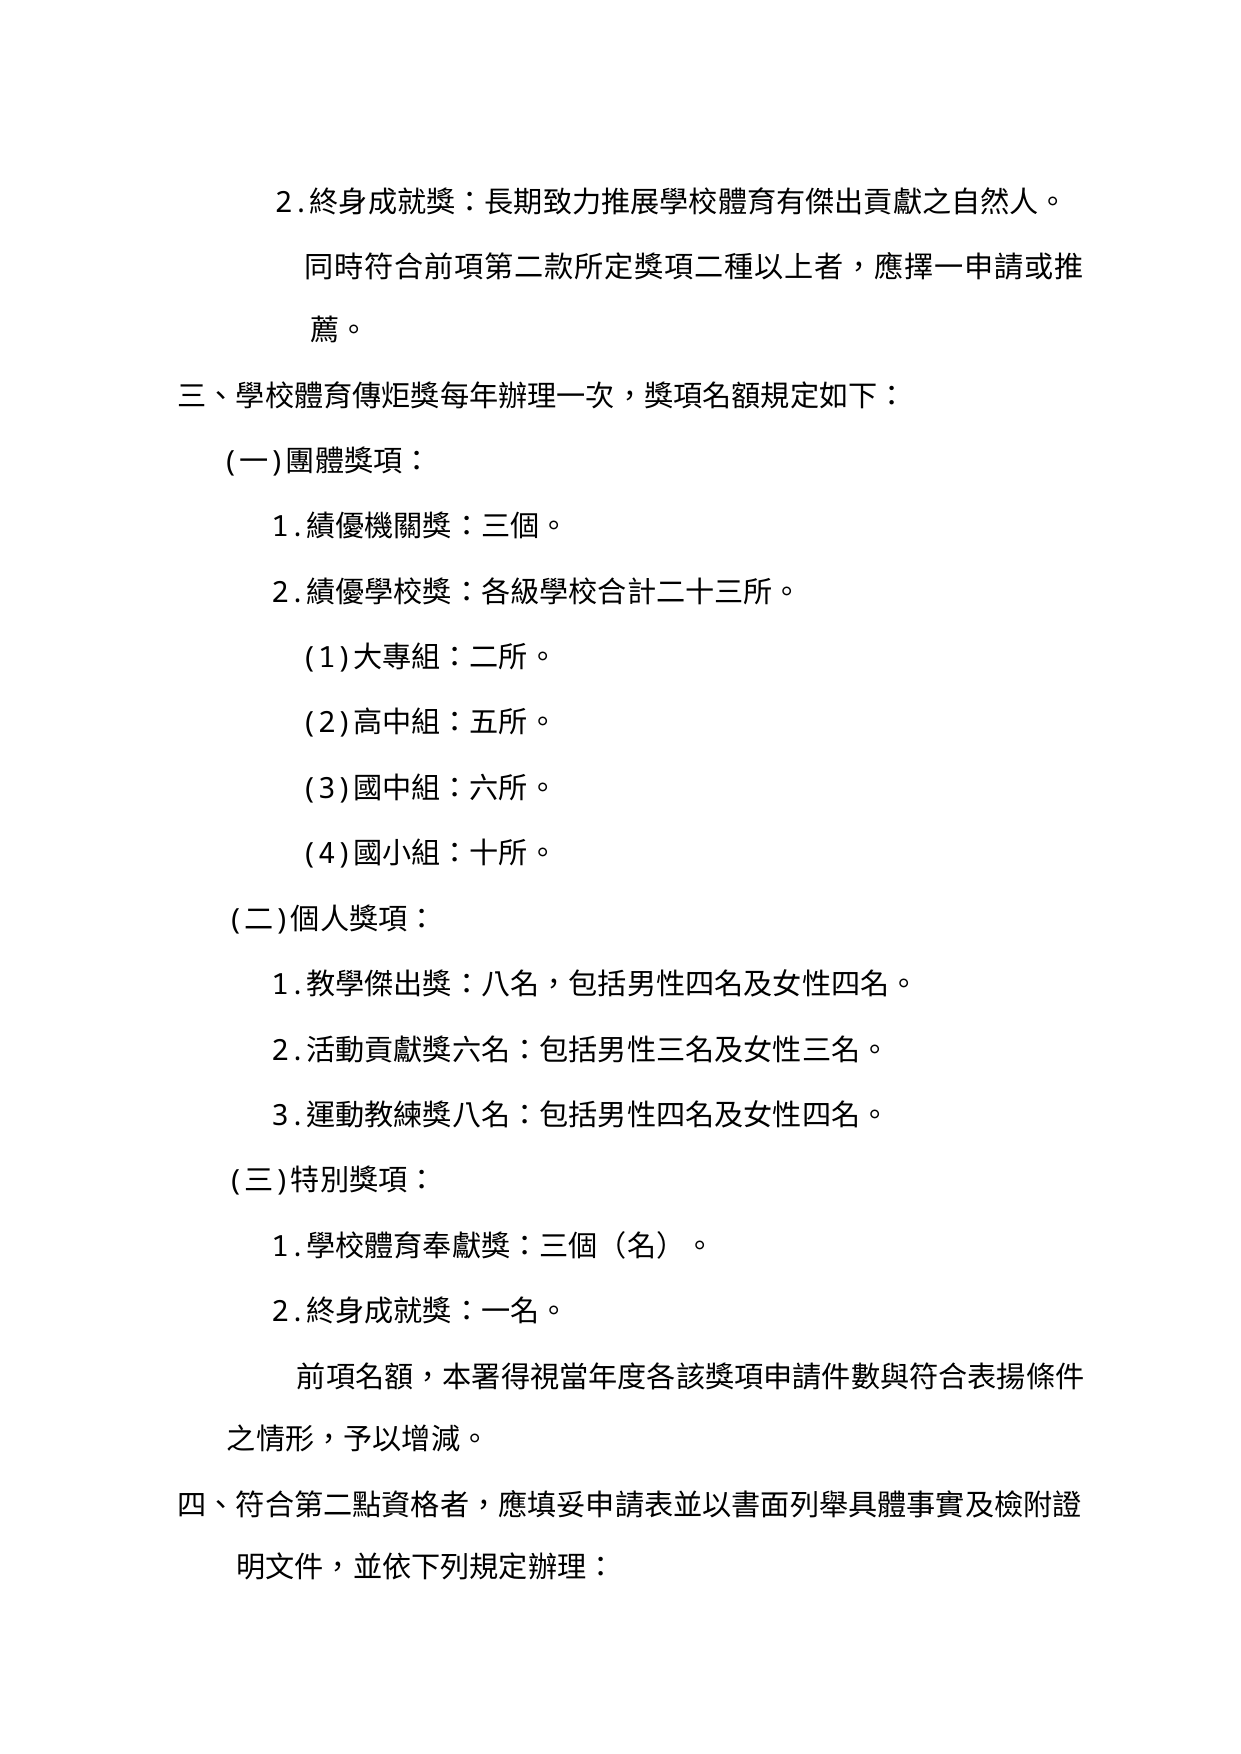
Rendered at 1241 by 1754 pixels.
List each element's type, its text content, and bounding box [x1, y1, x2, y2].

text 前項名額，本署得視當年度各該獎項申請件數與符合表揚條件之情形，予以增減。 [227, 1333, 1084, 1458]
text (三)特別獎項： [226, 1137, 1084, 1199]
text (2)高中組：五所。 [300, 679, 1084, 741]
text (1)大專組：二所。 [300, 613, 1084, 676]
text 三、學校體育傳炬獎每年辦理一次，獎項名額規定如下： [177, 352, 1084, 414]
text 2.終身成就獎：長期致力推展學校體育有傑出貢獻之自然人。 [274, 158, 1084, 221]
text 3.運動教練獎八名：包括男性四名及女性四名。 [271, 1071, 1084, 1134]
text 2.終身成就獎：一名。 [271, 1267, 1084, 1330]
text 同時符合前項第二款所定獎項二種以上者，應擇一申請或推薦。 [230, 224, 1084, 349]
text 2.績優學校獎：各級學校合計二十三所。 [271, 548, 1084, 610]
text 1.學校體育奉獻獎：三個（名）。 [271, 1202, 1084, 1264]
text (一)團體獎項： [177, 417, 1084, 479]
text 四、符合第二點資格者，應填妥申請表並以書面列舉具體事實及檢附證明文件，並依下列規定辦理： [177, 1461, 1084, 1586]
text (3)國中組：六所。 [300, 744, 1084, 807]
text 1.教學傑出獎：八名，包括男性四名及女性四名。 [271, 940, 1084, 1003]
text 2.活動貢獻獎六名：包括男性三名及女性三名。 [271, 1006, 1084, 1068]
text (二)個人獎項： [226, 875, 1084, 937]
text 1.績優機關獎：三個。 [271, 482, 1084, 545]
text (4)國小組：十所。 [300, 809, 1084, 872]
